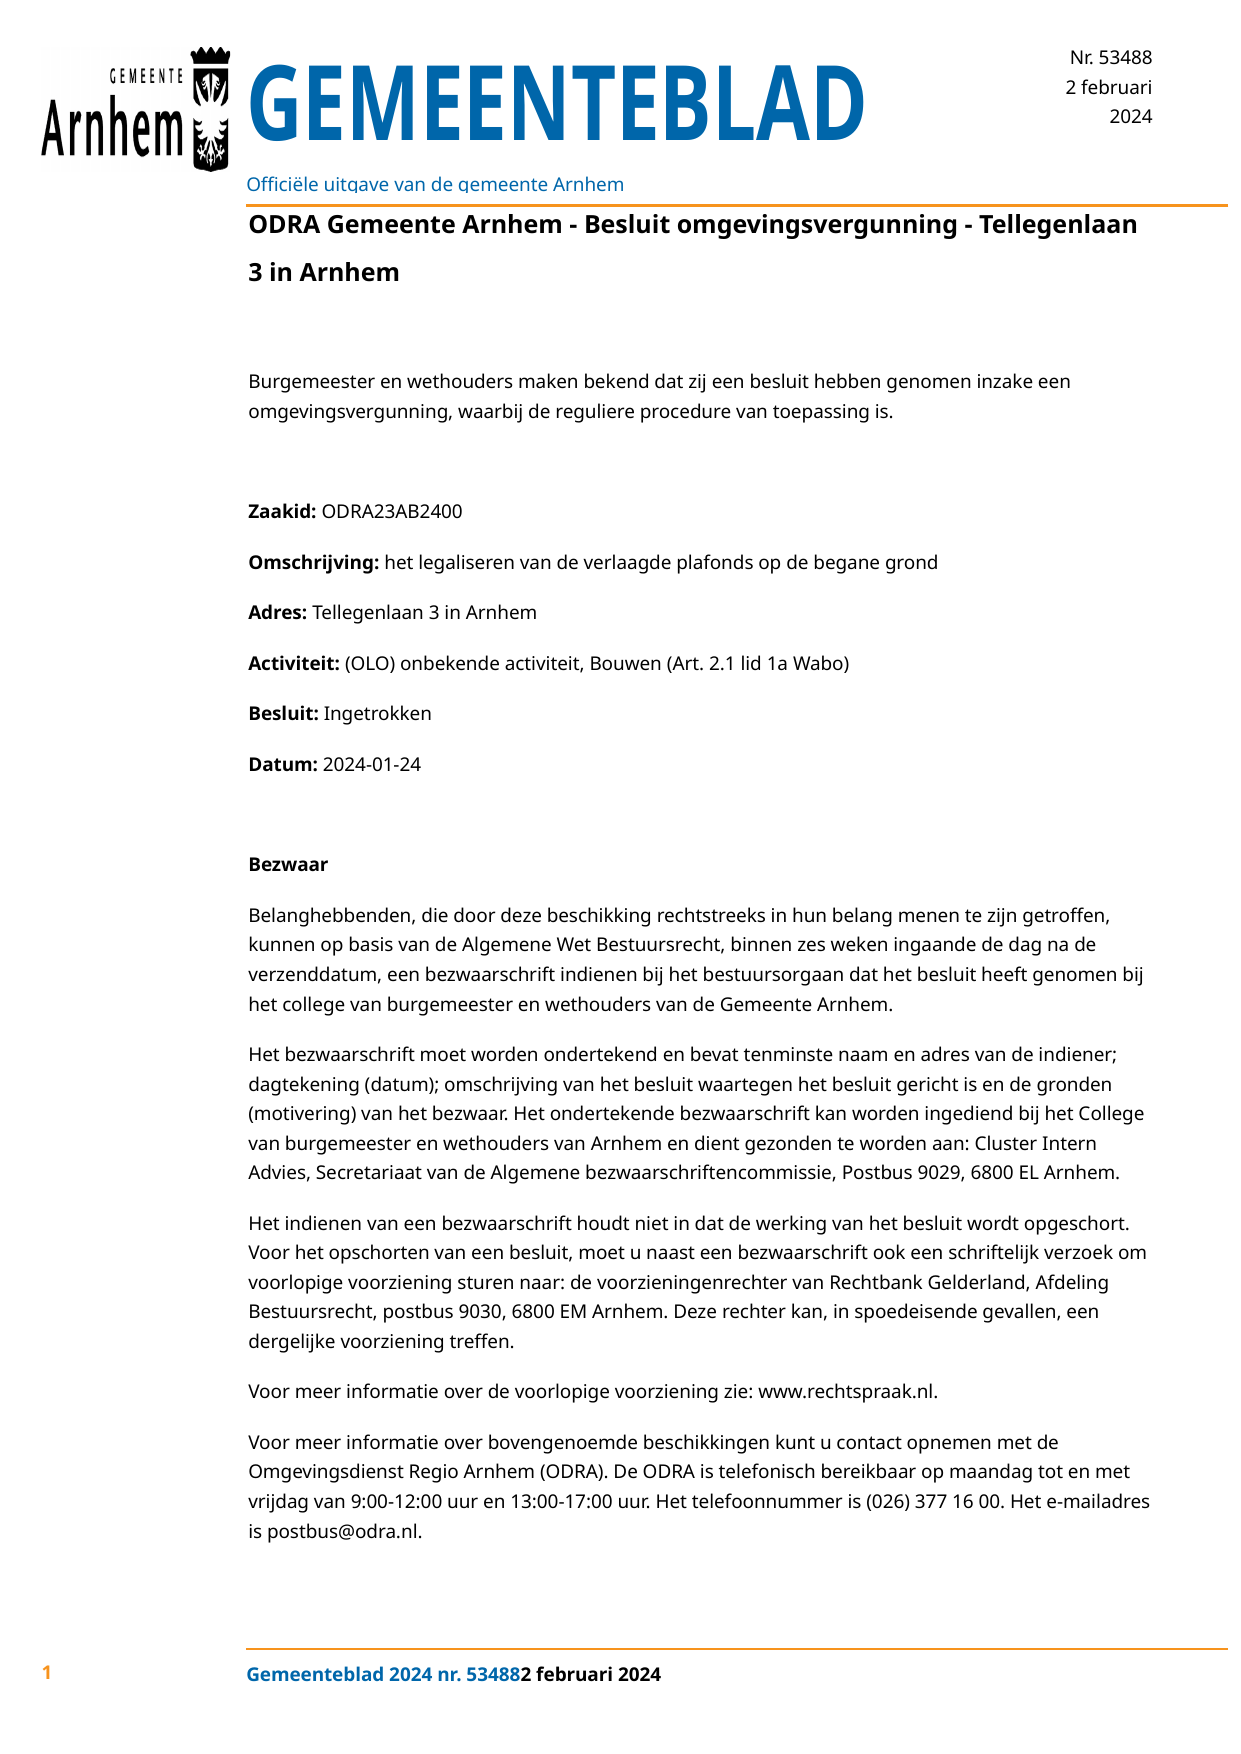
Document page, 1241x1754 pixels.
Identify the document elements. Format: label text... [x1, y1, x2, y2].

text Bezwaar [248, 852, 1152, 877]
text Het bezwaarschrift moet worden ondertekend en bevat tenminste naam en adres van de indiener; dagtekening (datum); omschrijving van het besluit waartegen het besluit gericht is en de gronden (motivering) van het bezwaar. Het ondertekende bezwaarschrift kan worden ingediend bij het College van burgemeester en wethouders van Arnhem en dient gezonden te worden aan: Cluster Intern Advies, Secretariaat van de Algemene bezwaarschriftencommissie, Postbus 9029, 6800 EL Arnhem. [248, 1041, 1152, 1185]
picture [41, 47, 231, 172]
text Burgemeester en wethouders maken bekend dat zij een besluit hebben genomen inzake een omgevingsvergunning, waarbij de reguliere procedure van toepassing is. [248, 368, 1152, 424]
text Adres: Tellegenlaan 3 in Arnhem [248, 599, 1152, 625]
text ODRA Gemeente Arnhem - Besluit omgevingsvergunning - Tellegenlaan 3 in Arnhem [248, 207, 1152, 288]
text Het indienen van een bezwaarschrift houdt niet in dat de werking van het besluit wordt opgeschort. Voor het opschorten van een besluit, moet u naast een bezwaarschrift ook een schriftelijk verzoek om voorlopige voorziening sturen naar: de voorzieningenrechter van Rechtbank Gelderland, Afdeling Bestuursrecht, postbus 9030, 6800 EM Arnhem. Deze rechter kan, in spoedeisende gevallen, een dergelijke voorziening treffen. [248, 1210, 1152, 1354]
text Zaakid: ODRA23AB2400 [248, 499, 1152, 524]
text Voor meer informatie over bovengenoemde beschikkingen kunt u contact opnemen met de Omgevingsdienst Regio Arnhem (ODRA). De ODRA is telefonisch bereikbaar op maandag tot en met vrijdag van 9:00-12:00 uur en 13:00-17:00 uur. Het telefoonnummer is (026) 377 16 00. Het e-mailadres is postbus@odra.nl. [248, 1429, 1152, 1544]
text Datum: 2024-01-24 [248, 751, 1152, 777]
text Besluit: Ingetrokken [248, 700, 1152, 726]
text Activiteit: (OLO) onbekende activiteit, Bouwen (Art. 2.1 lid 1a Wabo) [248, 650, 1152, 676]
text Omschrijving: het legaliseren van de verlaagde plafonds op de begane grond [248, 549, 1152, 575]
text Voor meer informatie over de voorlopige voorziening zie: www.rechtspraak.nl. [248, 1379, 1152, 1404]
text Belanghebbenden, die door deze beschikking rechtstreeks in hun belang menen te zijn getroffen, kunnen op basis van de Algemene Wet Bestuursrecht, binnen zes weken ingaande de dag na de verzenddatum, een bezwaarschrift indienen bij het bestuursorgaan dat het besluit heeft genomen bij het college van burgemeester en wethouders van de Gemeente Arnhem. [248, 902, 1152, 1017]
